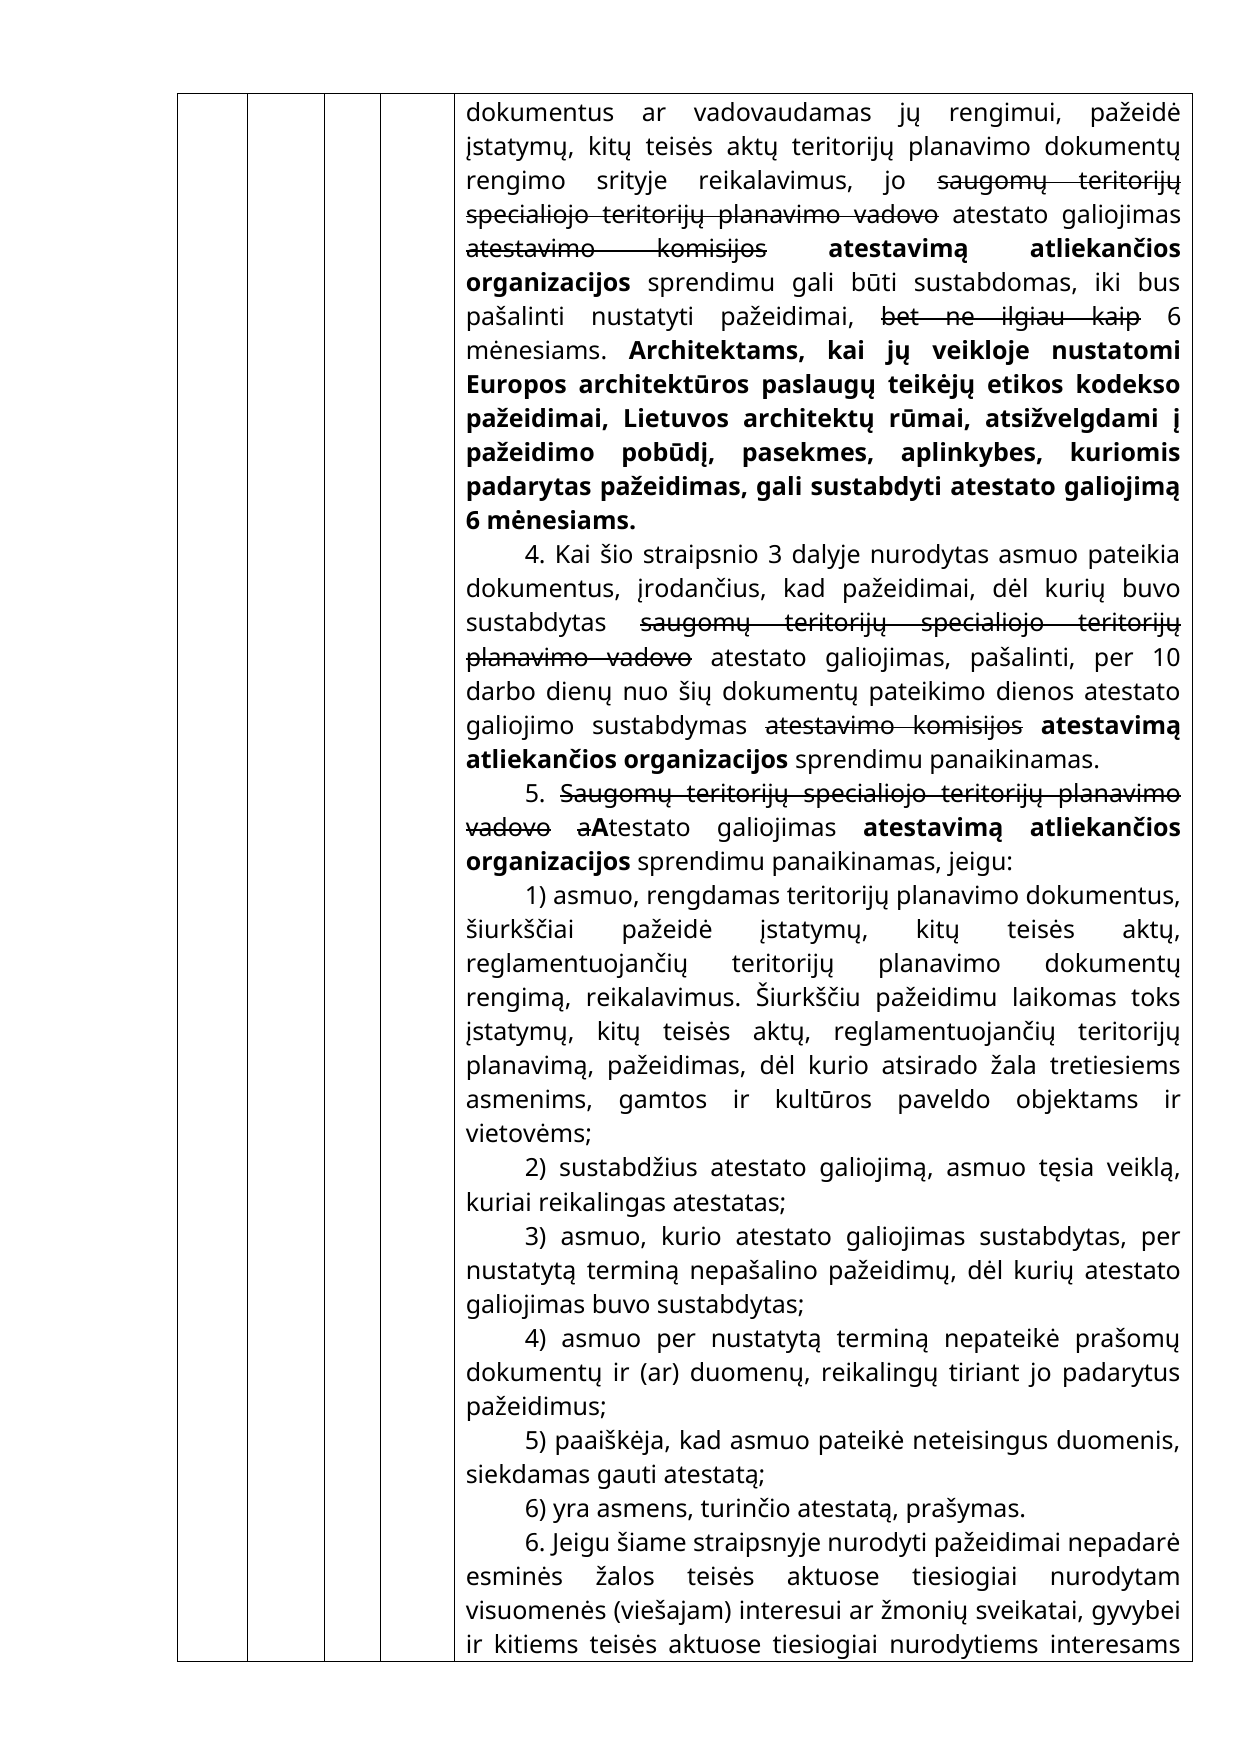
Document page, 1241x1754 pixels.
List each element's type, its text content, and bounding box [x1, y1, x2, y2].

table_cell [248, 94, 324, 1661]
table_cell [178, 94, 247, 1661]
table_cell [381, 94, 454, 1661]
table_cell [325, 94, 380, 1661]
table_cell dokumentus ar vadovaudamas jų rengimui, pažeidė įstatymų, kitų teisės aktų teritorijų planavimo dokumentų rengimo srityje reikalavimus, jo saugomų teritorijų specialiojo teritorijų planavimo vadovo atestato galiojimas atestavimo komisijos atestavimą atliekančios organizacijos sprendimu gali būti sustabdomas, iki bus pašalinti nustatyti pažeidimai, bet ne ilgiau kaip 6 mėnesiams. Architektams, kai jų veikloje nustatomi Europos architektūros paslaugų teikėjų etikos kodekso pažeidimai, Lietuvos architektų rūmai, atsižvelgdami į pažeidimo pobūdį, pasekmes, aplinkybes, kuriomis padarytas pažeidimas, gali sustabdyti atestato galiojimą 6 mėnesiams. 4. Kai šio straipsnio 3 dalyje nurodytas asmuo pateikia dokumentus, įrodančius, kad pažeidimai, dėl kurių buvo sustabdytas saugomų teritorijų specialiojo teritorijų planavimo vadovo atestato galiojimas, pašalinti, per 10 darbo dienų nuo šių dokumentų pateikimo dienos atestato galiojimo sustabdymas atestavimo komisijos atestavimą atliekančios organizacijos sprendimu panaikinamas. 5. Saugomų teritorijų specialiojo teritorijų planavimo vadovo aAtestato galiojimas atestavimą atliekančios organizacijos sprendimu panaikinamas, jeigu: 1) asmuo, rengdamas teritorijų planavimo dokumentus, šiurkščiai pažeidė įstatymų, kitų teisės aktų, reglamentuojančių teritorijų planavimo dokumentų rengimą, reikalavimus. Šiurkščiu pažeidimu laikomas toks įstatymų, kitų teisės aktų, reglamentuojančių teritorijų planavimą, pažeidimas, dėl kurio atsirado žala tretiesiems asmenims, gamtos ir kultūros paveldo objektams ir vietovėms; 2) sustabdžius atestato galiojimą, asmuo tęsia veiklą, kuriai reikalingas atestatas; 3) asmuo, kurio atestato galiojimas sustabdytas, per nustatytą terminą nepašalino pažeidimų, dėl kurių atestato galiojimas buvo sustabdytas; 4) asmuo per nustatytą terminą nepateikė prašomų dokumentų ir (ar) duomenų, reikalingų tiriant jo padarytus pažeidimus; 5) paaiškėja, kad asmuo pateikė neteisingus duomenis, siekdamas gauti atestatą; 6) yra asmens, turinčio atestatą, prašymas. 6. Jeigu šiame straipsnyje nurodyti pažeidimai nepadarė esminės žalos teisės aktuose tiesiogiai nurodytam visuomenės (viešajam) interesui ar žmonių sveikatai, gyvybei ir kitiems teisės aktuose tiesiogiai nurodytiems interesams [455, 94, 1192, 1661]
